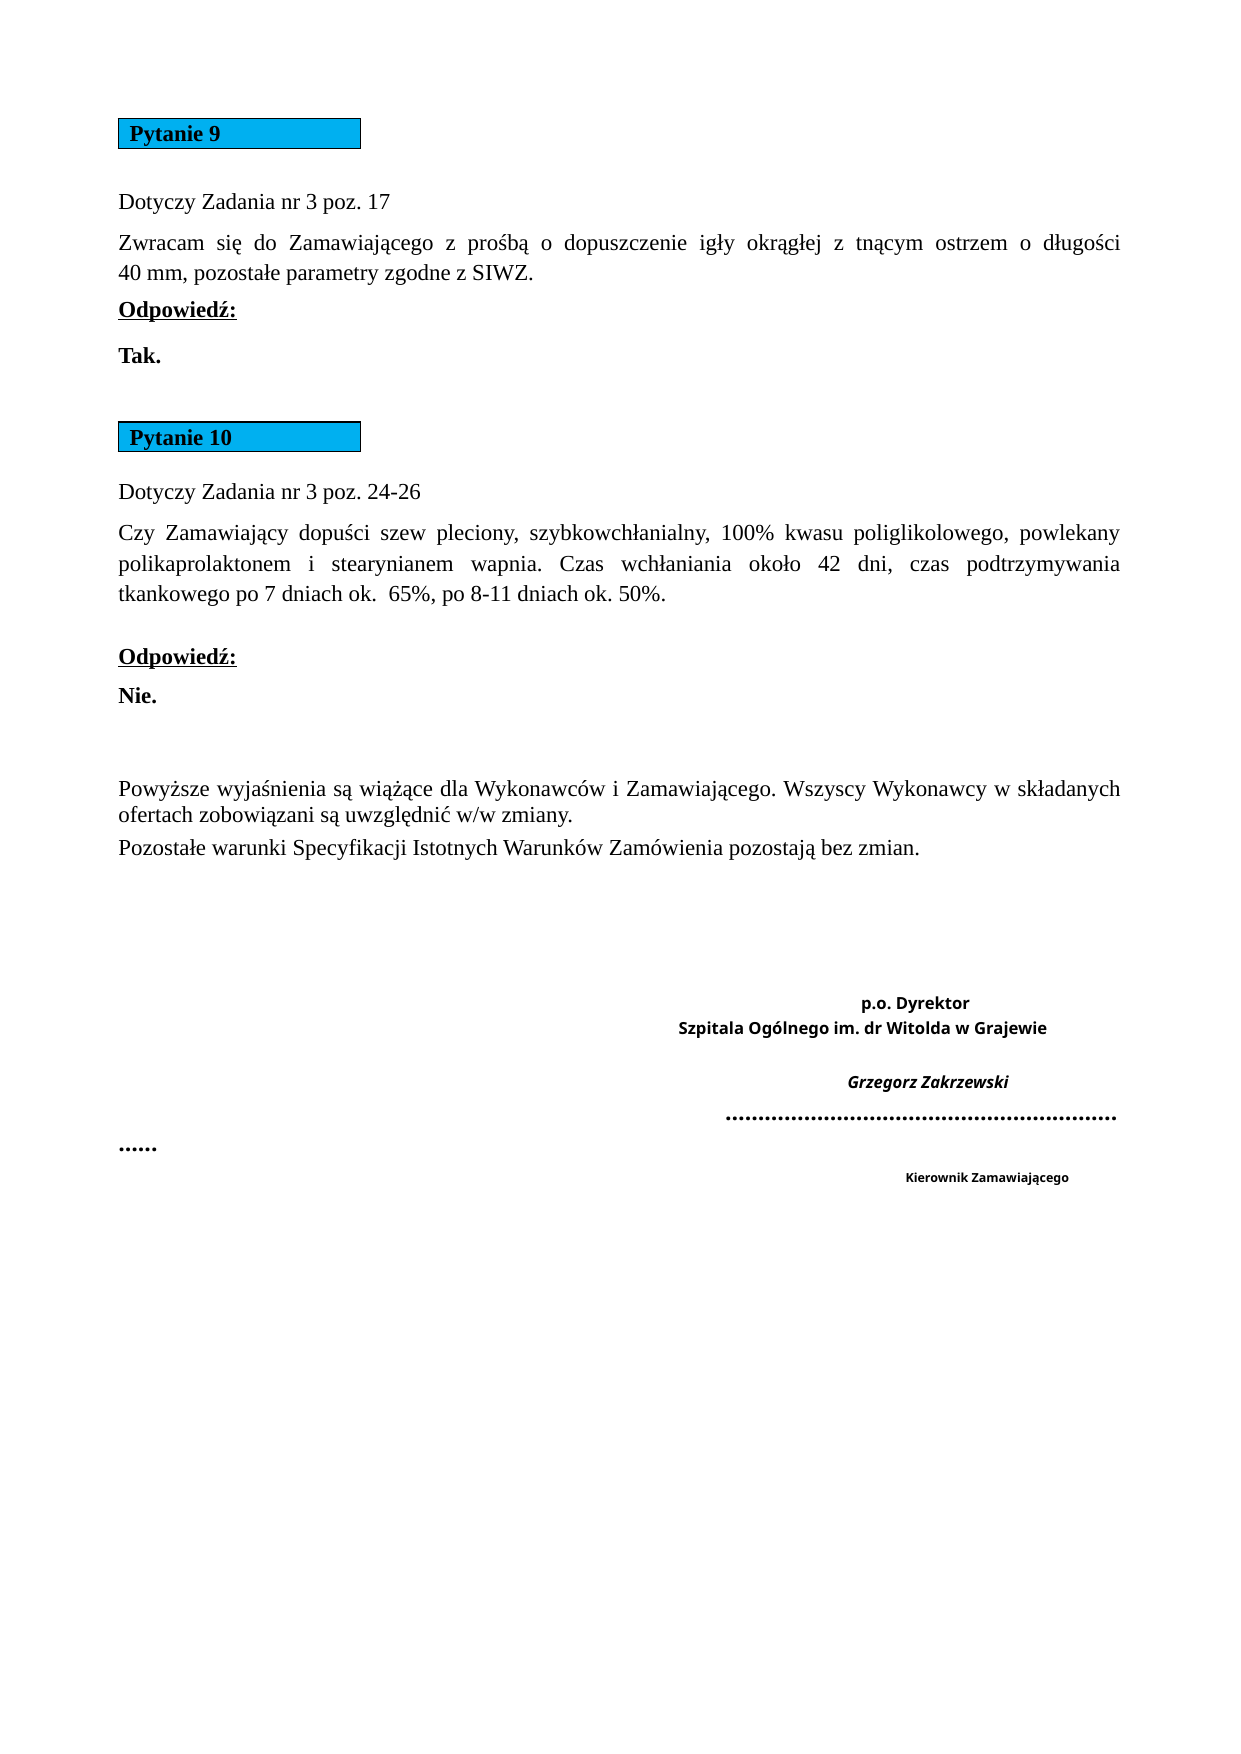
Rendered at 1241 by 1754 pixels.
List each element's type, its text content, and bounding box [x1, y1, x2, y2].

text Nie. [118, 682, 1122, 709]
text Zwracam się do Zamawiającego z prośbą o dopuszczenie igły okrągłej z tnącym ostrzem o długości 40 mm, pozostałe parametry zgodne z SIWZ. [118, 229, 1122, 286]
subtitle Dotyczy Zadania nr 3 poz. 24-26 [118, 478, 1122, 505]
text ………………………………..……..….……….…... [118, 1096, 1122, 1158]
table_header Pytanie 9 [119, 119, 360, 148]
text Powyższe wyjaśnienia są wiążące dla Wykonawców i Zamawiającego. Wszyscy Wykonawcy w składanych ofertach zobowiązani są uwzględnić w/w zmiany. [118, 774, 1122, 827]
text Pozostałe warunki Specyfikacji Istotnych Warunków Zamówienia pozostają bez zmian. [118, 834, 1122, 860]
text Kierownik Zamawiającego [118, 1158, 1122, 1190]
subtitle Dotyczy Zadania nr 3 poz. 17 [118, 188, 1122, 215]
text p.o. Dyrektor [118, 985, 1122, 1016]
text Tak. [118, 342, 1122, 369]
text Odpowiedź: [118, 296, 1122, 323]
table_header Pytanie 10 [119, 423, 360, 451]
text Czy Zamawiający dopuści szew pleciony, szybkowchłanialny, 100% kwasu poliglikolowego, powlekany polikaprolaktonem i stearynianem wapnia. Czas wchłaniania około 42 dni, czas podtrzymywania tkankowego po 7 dniach ok. 65%, po 8-11 dniach ok. 50%. [118, 519, 1122, 606]
text Odpowiedź: [118, 643, 1122, 669]
text Szpitala Ogólnego im. dr Witolda w Grajewie [118, 1016, 1122, 1062]
text Grzegorz Zakrzewski [118, 1062, 1122, 1096]
